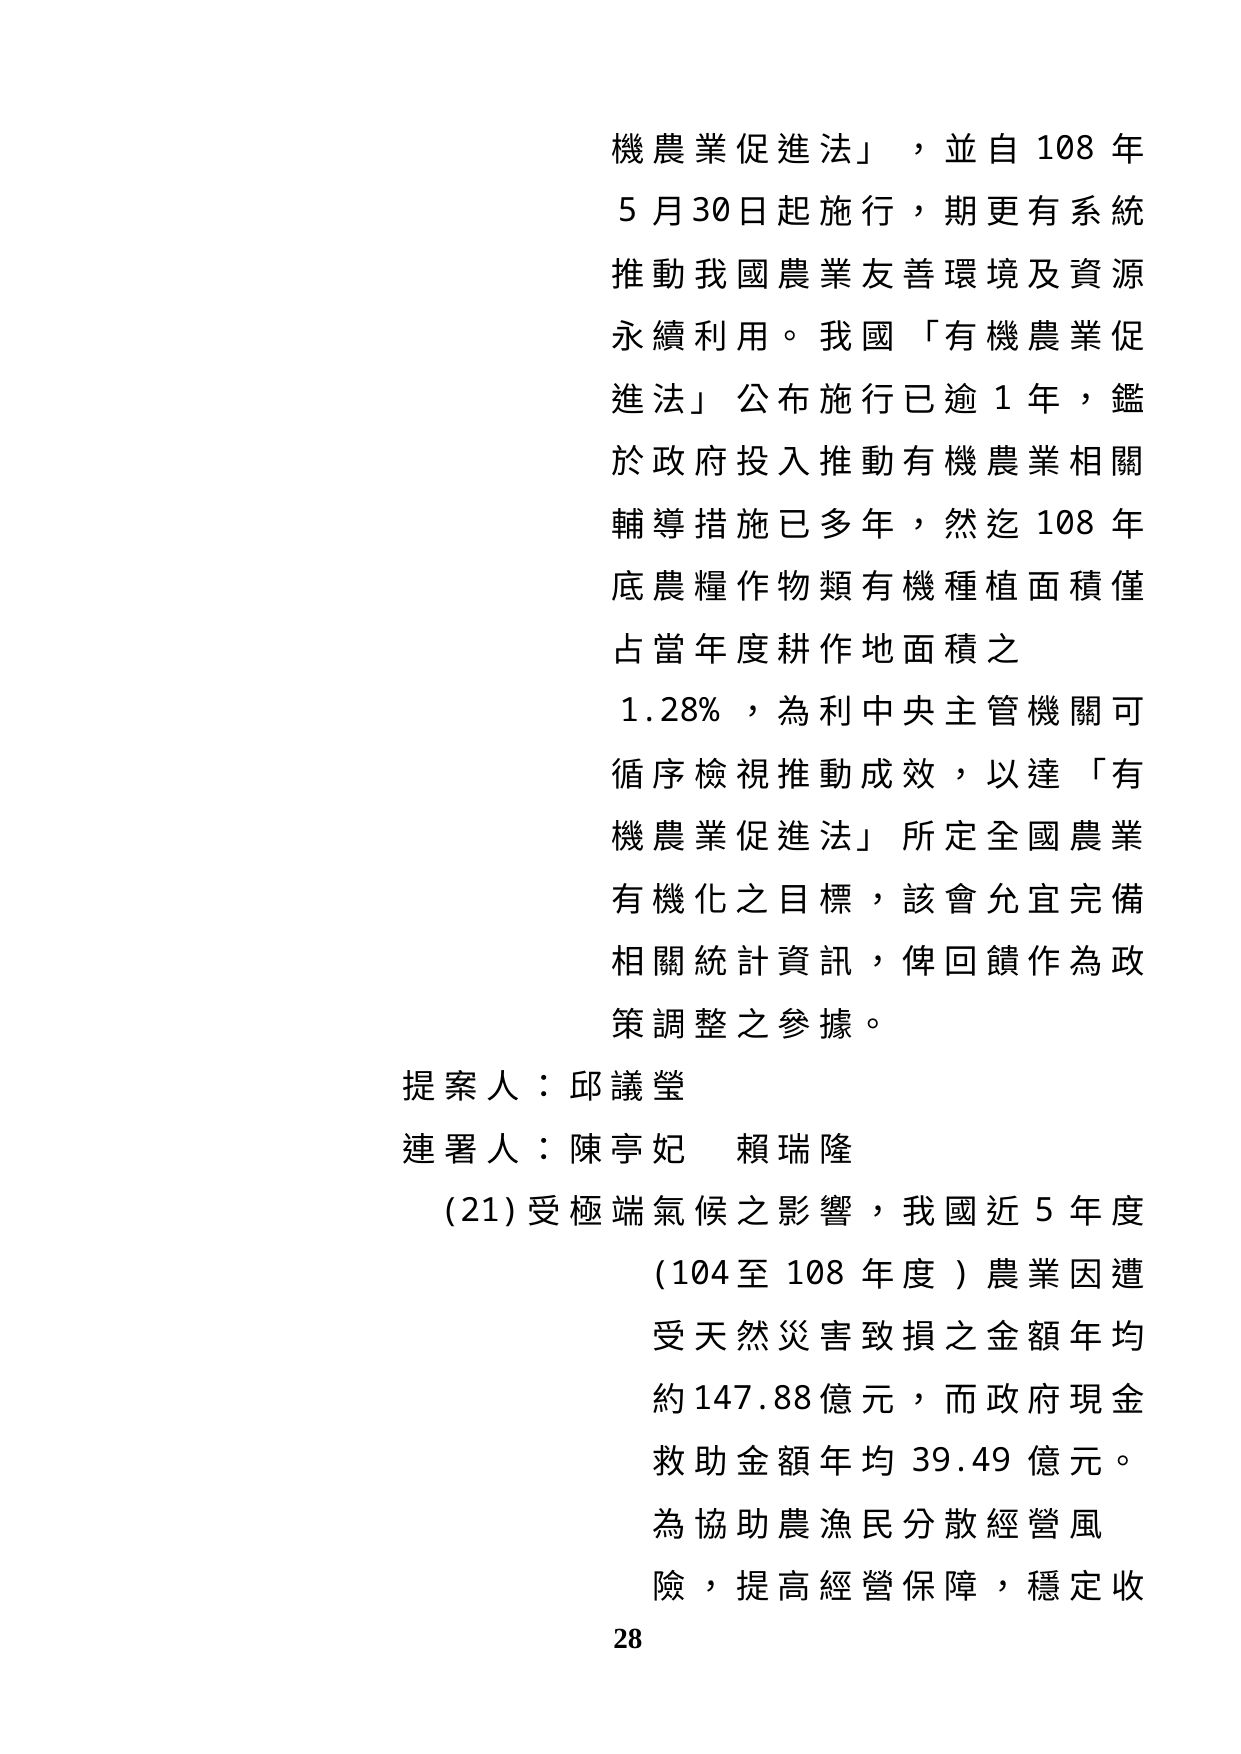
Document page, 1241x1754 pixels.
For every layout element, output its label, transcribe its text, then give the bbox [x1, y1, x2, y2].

text 連署人：陳亭妃 賴瑞隆 [384, 1105, 1044, 1167]
list 受極端氣候之影響，我國近5年度(104至108年度)農業因遭受天然災害致損之金額年均約147.88億元，而政府現金救助金額年均39.49億元。為協助農漁民分散經營風險，提高經營保障，穩定收 [430, 1167, 1148, 1605]
text 提案人：邱議瑩 [384, 1042, 1044, 1105]
list 機農業促進法」，並自108年5月30日起施行，期更有系統推動我國農業友善環境及資源永續利用。我國「有機農業促進法」公布施行已逾1年，鑑於政府投入推動有機農業相關輔導措施已多年，然迄108年底農糧作物類有機種植面積僅占當年度耕作地面積之1.28%，為利中央主管機關可循序檢視推動成效，以達「有機農業促進法」所定全國農業有機化之目標，該會允宜完備相關統計資訊，俾回饋作為政策調整之參據。 [430, 105, 1148, 1042]
